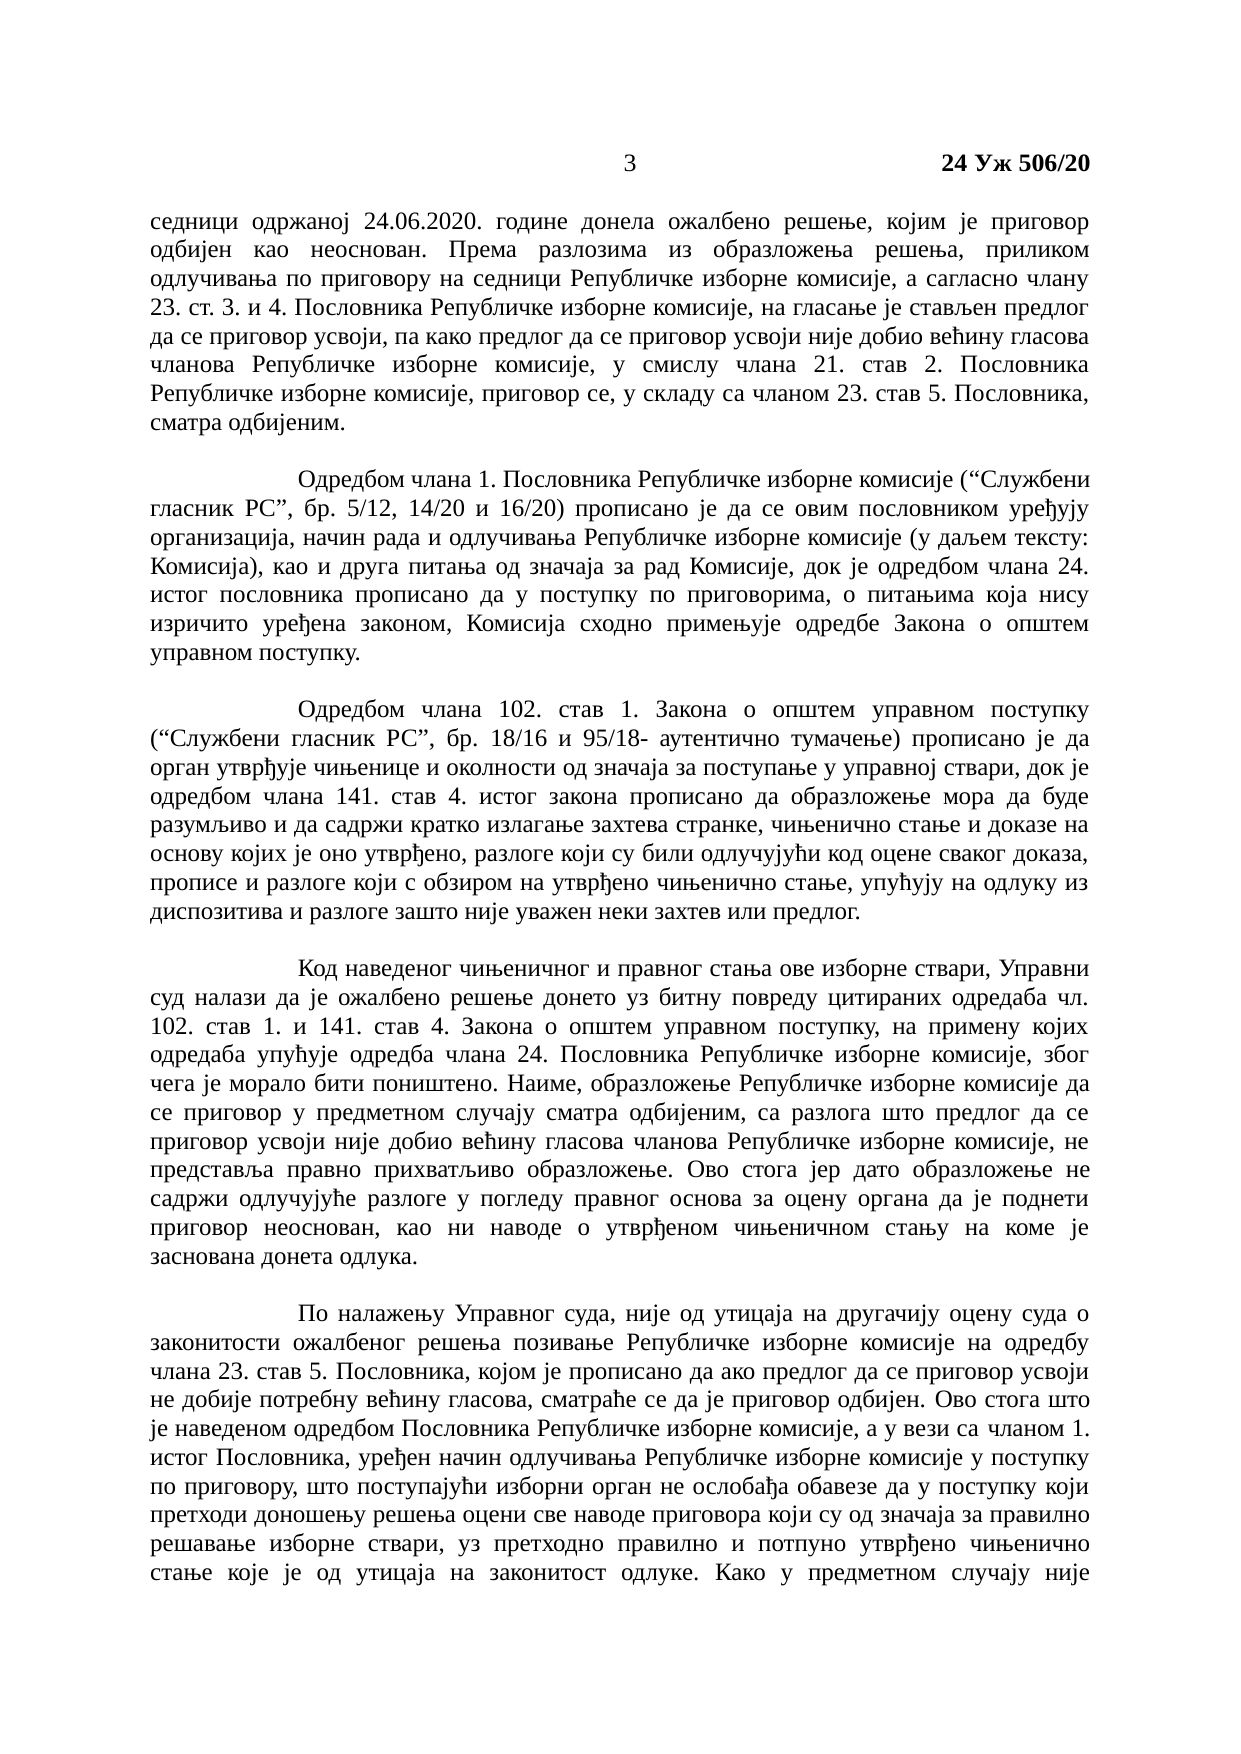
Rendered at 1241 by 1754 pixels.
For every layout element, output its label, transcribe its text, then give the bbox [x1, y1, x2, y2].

text Одредбом члана 1. Пословника Републичке изборне комисије (“Службени гласник РС”, бр. 5/12, 14/20 и 16/20) прописано је да се овим пословником уређују организација, начин рада и одлучивања Републичке изборне комисије (у даљем тексту: Комисија), као и друга питања од значаја за рад Комисије, док је одредбом члана 24. истог пословника прописано да у поступку по приговорима, о питањима која нису изричито уређена законом, Комисија сходно примењује одредбе Закона о општем управном поступку. [150, 464, 1090, 666]
text седници одржаној 24.06.2020. године донела ожалбено решење, којим је приговор одбијен као неоснован. Према разлозима из образложења решења, приликом одлучивања по приговору на седници Републичке изборне комисије, а сагласно члану 23. ст. 3. и 4. Пословника Републичке изборне комисије, на гласање је стављен предлог да се приговор усвоји, па како предлог да се приговор усвоји није добио већину гласова чланова Републичке изборне комисије, у смислу члана 21. став 2. Пословника Републичке изборне комисије, приговор се, у складу са чланом 23. став 5. Пословника, сматра одбијеним. [150, 206, 1090, 436]
text Код наведеног чињеничног и правног стања ове изборне ствари, Управни суд налази да је ожалбено решење донето уз битну повреду цитираних одредаба чл. 102. став 1. и 141. став 4. Закона о општем управном поступку, на примену којих одредаба упућује одредба члана 24. Пословника Републичке изборне комисије, због чега је морало бити поништено. Наиме, образложење Републичке изборне комисије да се приговор у предметном случају сматра одбијеним, са разлога што предлог да се приговор усвоји није добио већину гласова чланова Републичке изборне комисије, не представља правно прихватљиво образложење. Ово стога јер дато образложење не садржи одлучујуће разлоге у погледу правног основа за оцену органа да је поднети приговор неоснован, као ни наводе о утврђеном чињеничном стању на коме је заснована донета одлука. [150, 953, 1090, 1269]
text Одредбом члана 102. став 1. Закона о општем управном поступку (“Службени гласник РС”, бр. 18/16 и 95/18- аутентично тумачење) прописано је да орган утврђује чињенице и околности од значаја за поступање у управној ствари, док је одредбом члана 141. став 4. истог закона прописано да образложење мора да буде разумљиво и да садржи кратко излагање захтева странке, чињенично стање и доказе на основу којих је оно утврђено, разлоге који су били одлучујући код оцене сваког доказа, прописе и разлоге који с обзиром на утврђено чињенично стање, упућују на одлуку из диспозитива и разлоге зашто није уважен неки захтев или предлог. [150, 694, 1090, 924]
text По налажењу Управног суда, није од утицаја на другачију оцену суда о законитости ожалбеног решења позивање Републичке изборне комисије на одредбу члана 23. став 5. Пословника, којом је прописано да ако предлог да се приговор усвоји не добије потребну већину гласова, сматраће се да је приговор одбијен. Ово стога што је наведеном одредбом Пословника Републичке изборне комисије, а у вези са чланом 1. истог Пословника, уређен начин одлучивања Републичке изборне комисије у поступку по приговору, што поступајући изборни орган не ослобађа обавезе да у поступку који претходи доношењу решења оцени све наводе приговора који су од значаја за правилно решавање изборне ствари, уз претходно правилно и потпуно утврђено чињенично стање које је од утицаја на законитост одлуке. Како у предметном случају није [150, 1298, 1090, 1586]
